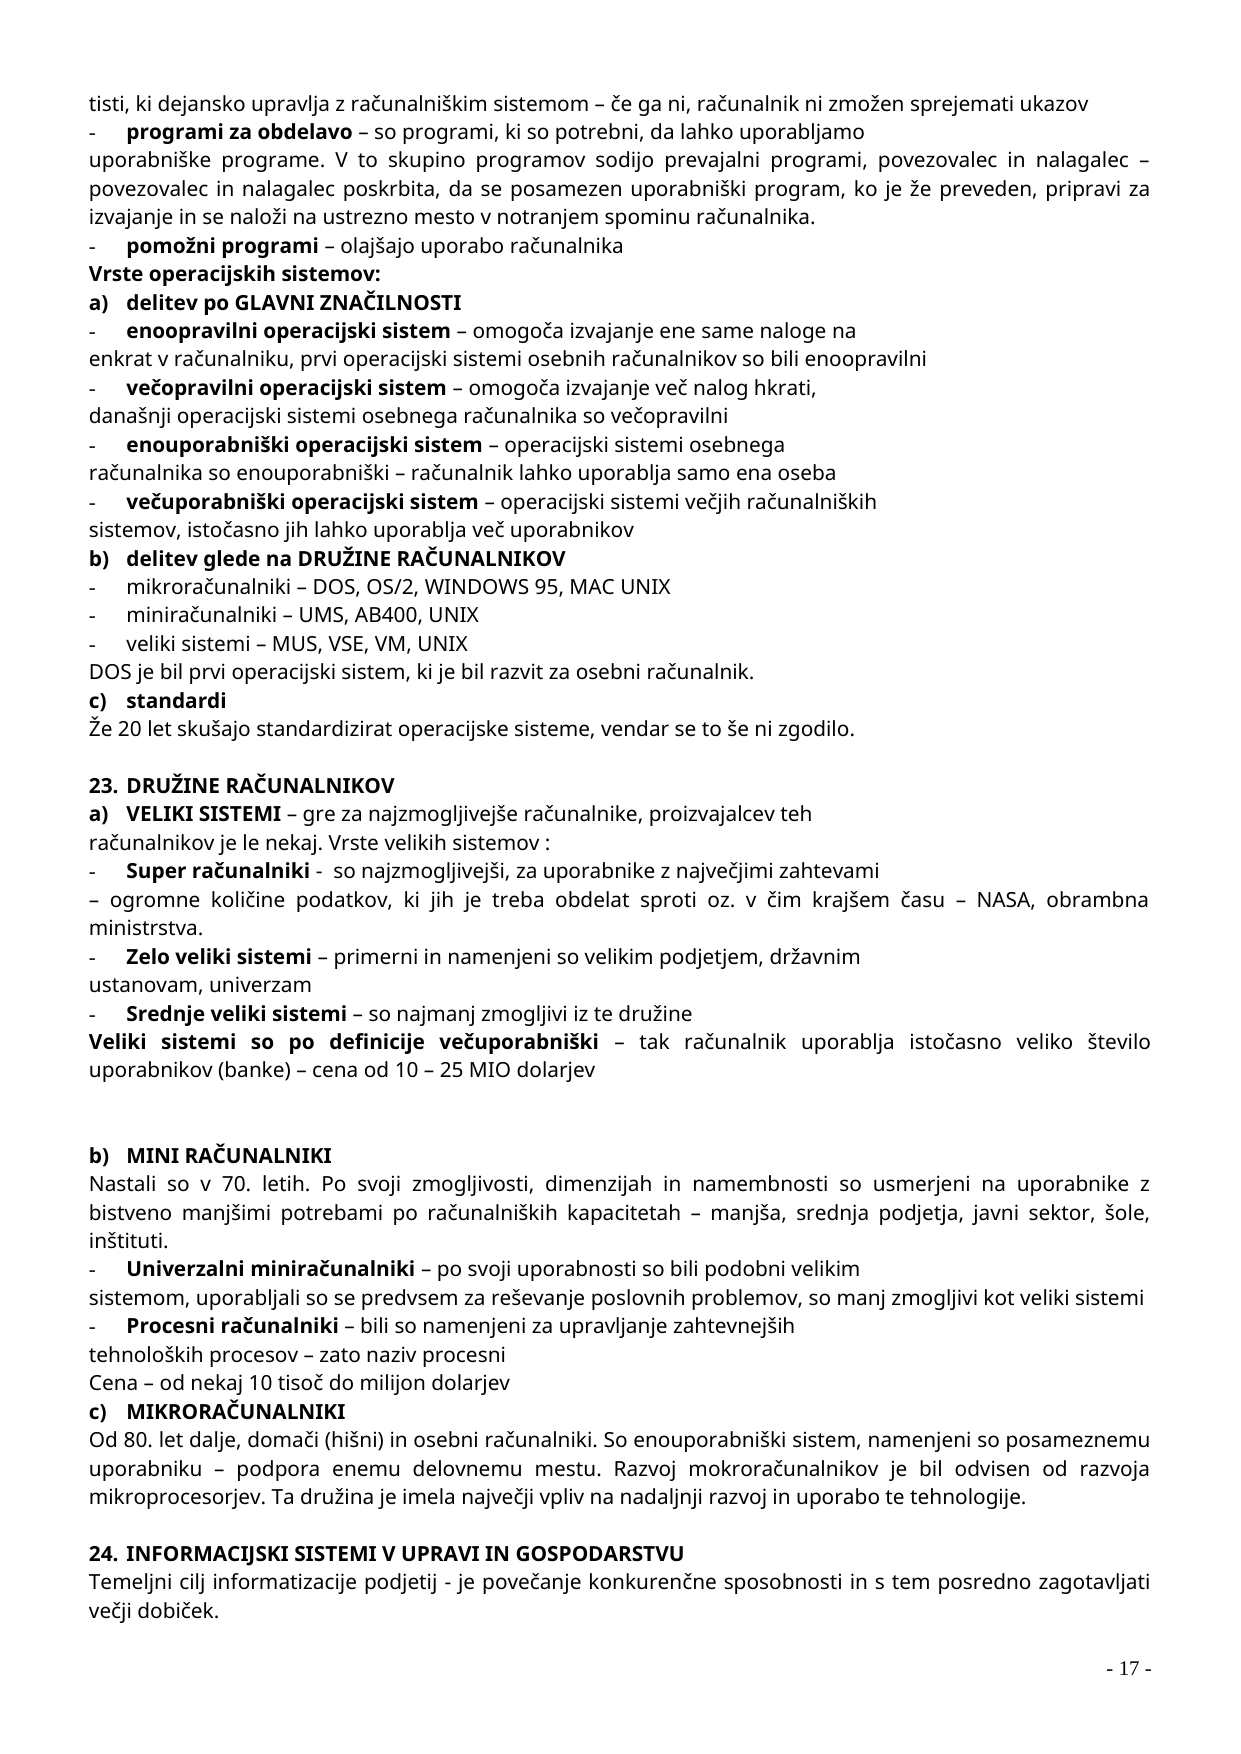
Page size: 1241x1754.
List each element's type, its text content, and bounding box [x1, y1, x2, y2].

text Temeljni cilj informatizacije podjetij - je povečanje konkurenčne sposobnosti in s tem posredno zagotavljati večji dobiček. [89, 1567, 1152, 1624]
list DRUŽINE RAČUNALNIKOV [89, 771, 1152, 799]
text sistemom, uporabljali so se predvsem za reševanje poslovnih problemov, so manj zmogljivi kot veliki sistemi [89, 1283, 1152, 1311]
text DOS je bil prvi operacijski sistem, ki je bil razvit za osebni računalnik. [89, 657, 1152, 686]
text Veliki sistemi so po definicije večuporabniški – tak računalnik uporablja istočasno veliko število uporabnikov (banke) – cena od 10 – 25 MIO dolarjev [89, 1027, 1152, 1084]
text enkrat v računalniku, prvi operacijski sistemi osebnih računalnikov so bili enoopravilni [89, 344, 1152, 373]
list veliki sistemi – MUS, VSE, VM, UNIX [89, 629, 1152, 657]
list večopravilni operacijski sistem – omogoča izvajanje več nalog hkrati, [89, 373, 1152, 401]
list MINI RAČUNALNIKI [89, 1141, 1152, 1169]
list mikroračunalniki – DOS, OS/2, WINDOWS 95, MAC UNIX [89, 572, 1152, 601]
list miniračunalniki – UMS, AB400, UNIX [89, 601, 1152, 629]
text Že 20 let skušajo standardizirat operacijske sisteme, vendar se to še ni zgodilo. [89, 714, 1152, 743]
text tehnoloških procesov – zato naziv procesni [89, 1340, 1152, 1368]
list enoopravilni operacijski sistem – omogoča izvajanje ene same naloge na [89, 316, 1152, 344]
list programi za obdelavo – so programi, ki so potrebni, da lahko uporabljamo [89, 117, 1152, 146]
list VELIKI SISTEMI – gre za najzmogljivejše računalnike, proizvajalcev teh [89, 799, 1152, 828]
text sistemov, istočasno jih lahko uporablja več uporabnikov [89, 515, 1152, 544]
text Nastali so v 70. letih. Po svoji zmogljivosti, dimenzijah in namembnosti so usmerjeni na uporabnike z bistveno manjšimi potrebami po računalniških kapacitetah – manjša, srednja podjetja, javni sektor, šole, inštituti. [89, 1169, 1152, 1254]
list standardi [89, 686, 1152, 714]
list pomožni programi – olajšajo uporabo računalnika [89, 231, 1152, 259]
list Procesni računalniki – bili so namenjeni za upravljanje zahtevnejših [89, 1311, 1152, 1340]
text računalnikov je le nekaj. Vrste velikih sistemov : [89, 828, 1152, 856]
list delitev glede na DRUŽINE RAČUNALNIKOV [89, 544, 1152, 572]
text Vrste operacijskih sistemov: [89, 259, 1152, 288]
text Od 80. let dalje, domači (hišni) in osebni računalniki. So enouporabniški sistem, namenjeni so posameznemu uporabniku – podpora enemu delovnemu mestu. Razvoj mokroračunalnikov je bil odvisen od razvoja mikroprocesorjev. Ta družina je imela največji vpliv na nadaljnji razvoj in uporabo te tehnologije. [89, 1425, 1152, 1511]
list večuporabniški operacijski sistem – operacijski sistemi večjih računalniških [89, 487, 1152, 515]
list Univerzalni miniračunalniki – po svoji uporabnosti so bili podobni velikim [89, 1254, 1152, 1283]
text Cena – od nekaj 10 tisoč do milijon dolarjev [89, 1368, 1152, 1397]
list delitev po GLAVNI ZNAČILNOSTI [89, 288, 1152, 316]
text – ogromne količine podatkov, ki jih je treba obdelat sproti oz. v čim krajšem času – NASA, obrambna ministrstva. [89, 885, 1152, 942]
list Zelo veliki sistemi – primerni in namenjeni so velikim podjetjem, državnim [89, 942, 1152, 970]
text tisti, ki dejansko upravlja z računalniškim sistemom – če ga ni, računalnik ni zmožen sprejemati ukazov [89, 89, 1152, 117]
text ustanovam, univerzam [89, 970, 1152, 999]
list enouporabniški operacijski sistem – operacijski sistemi osebnega [89, 430, 1152, 458]
text današnji operacijski sistemi osebnega računalnika so večopravilni [89, 401, 1152, 430]
list Super računalniki - so najzmogljivejši, za uporabnike z največjimi zahtevami [89, 856, 1152, 885]
text uporabniške programe. V to skupino programov sodijo prevajalni programi, povezovalec in nalagalec – povezovalec in nalagalec poskrbita, da se posamezen uporabniški program, ko je že preveden, pripravi za izvajanje in se naloži na ustrezno mesto v notranjem spominu računalnika. [89, 146, 1152, 231]
list MIKRORAČUNALNIKI [89, 1397, 1152, 1425]
text računalnika so enouporabniški – računalnik lahko uporablja samo ena oseba [89, 458, 1152, 487]
list INFORMACIJSKI SISTEMI V UPRAVI IN GOSPODARSTVU [89, 1539, 1152, 1567]
list Srednje veliki sistemi – so najmanj zmogljivi iz te družine [89, 999, 1152, 1027]
